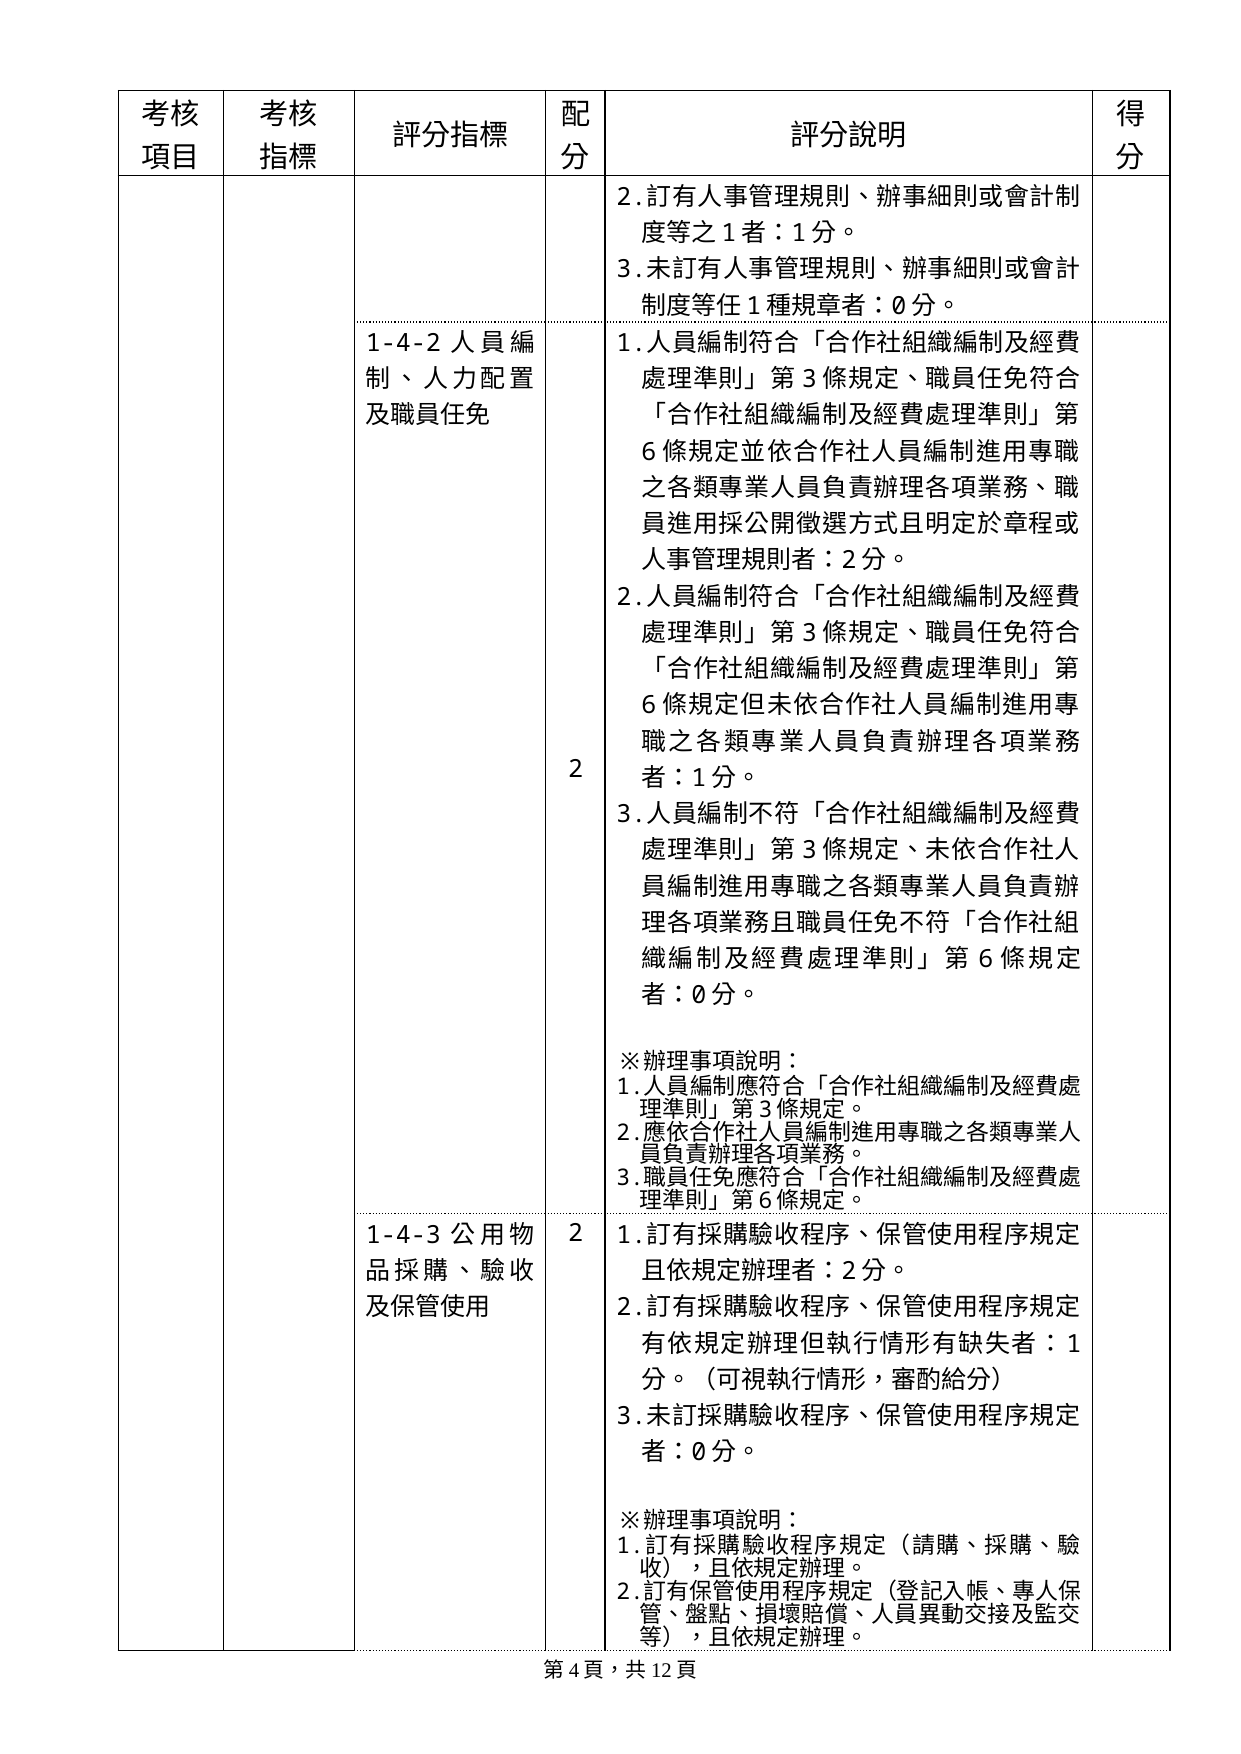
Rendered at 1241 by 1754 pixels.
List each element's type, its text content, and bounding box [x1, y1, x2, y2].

table_cell 2 [546, 321, 604, 1213]
table_cell [1093, 1213, 1169, 1650]
table_cell [1093, 176, 1169, 321]
table_cell 2 [546, 1213, 604, 1650]
table_header 得分 [1093, 91, 1169, 175]
table_header 配分 [546, 91, 604, 175]
table_cell [546, 176, 604, 321]
table_cell 1.訂有採購驗收程序、保管使用程序規定且依規定辦理者：2分。 2.訂有採購驗收程序、保管使用程序規定有依規定辦理但執行情形有缺失者：1分。（可視執行情形，審酌給分） 3.未訂採購驗收程序、保管使用程序規定者：0分。 ※辦理事項說明： 1.訂有採購驗收程序規定（請購、採購、驗收），且依規定辦理。 2.訂有保管使用程序規定（登記入帳、專人保管、盤點、損壞賠償、人員異動交接及監交等），且依規定辦理。 [606, 1213, 1092, 1650]
table_cell [1093, 321, 1169, 1213]
table_cell 2.訂有人事管理規則、辦事細則或會計制度等之1者：1分。 3.未訂有人事管理規則、辦事細則或會計制度等任1種規章者：0分。 [606, 176, 1092, 321]
table_cell 1-4-2人員編制、人力配置及職員任免 [355, 321, 545, 1213]
table_header 考核 項目 [119, 91, 223, 175]
table_cell 1.人員編制符合「合作社組織編制及經費處理準則」第3條規定、職員任免符合「合作社組織編制及經費處理準則」第6條規定並依合作社人員編制進用專職之各類專業人員負責辦理各項業務、職員進用採公開徵選方式且明定於章程或人事管理規則者：2分。 2.人員編制符合「合作社組織編制及經費處理準則」第3條規定、職員任免符合「合作社組織編制及經費處理準則」第6條規定但未依合作社人員編制進用專職之各類專業人員負責辦理各項業務者：1分。 3.人員編制不符「合作社組織編制及經費處理準則」第3條規定、未依合作社人員編制進用專職之各類專業人員負責辦理各項業務且職員任免不符「合作社組織編制及經費處理準則」第6條規定者：0分。 ※辦理事項說明： 1.人員編制應符合「合作社組織編制及經費處理準則」第3條規定。 2.應依合作社人員編制進用專職之各類專業人員負責辦理各項業務。 3.職員任免應符合「合作社組織編制及經費處理準則」第6條規定。 [606, 321, 1092, 1213]
table_header 考核 指標 [224, 91, 354, 175]
table_header 評分指標 [355, 91, 545, 175]
table_cell [119, 176, 223, 1650]
table_cell 1-4-3公用物品採購、驗收及保管使用 [355, 1213, 545, 1650]
table_cell [224, 176, 354, 1650]
table_cell [355, 176, 545, 321]
table_header 評分說明 [606, 91, 1092, 175]
